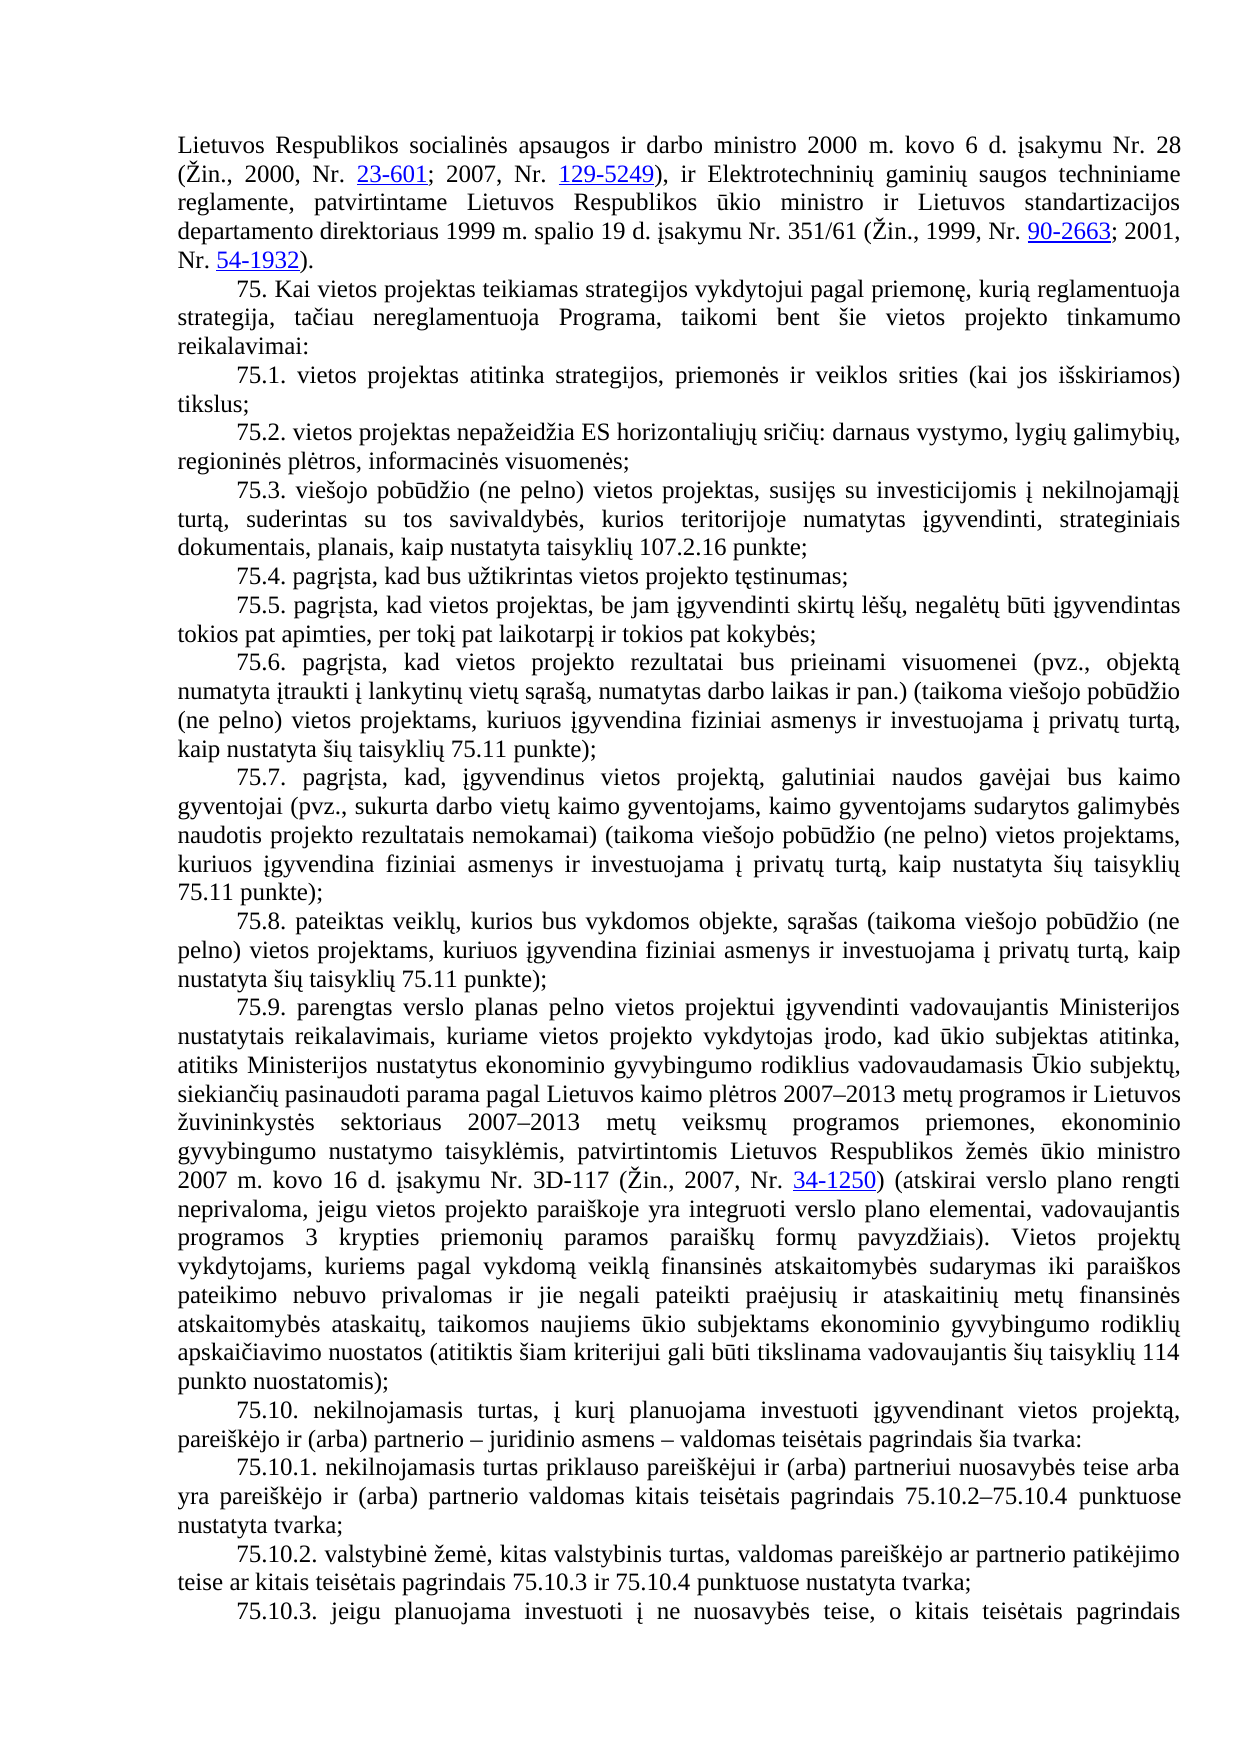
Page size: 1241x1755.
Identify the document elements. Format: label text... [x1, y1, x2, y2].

text 75.7. pagrįsta, kad, įgyvendinus vietos projektą, galutiniai naudos gavėjai bus kaimo gyventojai (pvz., sukurta darbo vietų kaimo gyventojams, kaimo gyventojams sudarytos galimybės naudotis projekto rezultatais nemokamai) (taikoma viešojo pobūdžio (ne pelno) vietos projektams, kuriuos įgyvendina fiziniai asmenys ir investuojama į privatų turtą, kaip nustatyta šių taisyklių 75.11 punkte); [177, 762, 1181, 906]
text 75.8. pateiktas veiklų, kurios bus vykdomos objekte, sąrašas (taikoma viešojo pobūdžio (ne pelno) vietos projektams, kuriuos įgyvendina fiziniai asmenys ir investuojama į privatų turtą, kaip nustatyta šių taisyklių 75.11 punkte); [177, 906, 1181, 992]
text 75.10.2. valstybinė žemė, kitas valstybinis turtas, valdomas pareiškėjo ar partnerio patikėjimo teise ar kitais teisėtais pagrindais 75.10.3 ir 75.10.4 punktuose nustatyta tvarka; [177, 1539, 1181, 1596]
text 75.6. pagrįsta, kad vietos projekto rezultatai bus prieinami visuomenei (pvz., objektą numatyta įtraukti į lankytinų vietų sąrašą, numatytas darbo laikas ir pan.) (taikoma viešojo pobūdžio (ne pelno) vietos projektams, kuriuos įgyvendina fiziniai asmenys ir investuojama į privatų turtą, kaip nustatyta šių taisyklių 75.11 punkte); [177, 647, 1181, 762]
text 75. Kai vietos projektas teikiamas strategijos vykdytojui pagal priemonę, kurią reglamentuoja strategija, tačiau nereglamentuoja Programa, taikomi bent šie vietos projekto tinkamumo reikalavimai: [177, 274, 1181, 360]
text 75.5. pagrįsta, kad vietos projektas, be jam įgyvendinti skirtų lėšų, negalėtų būti įgyvendintas tokios pat apimties, per tokį pat laikotarpį ir tokios pat kokybės; [177, 590, 1181, 647]
text 75.3. viešojo pobūdžio (ne pelno) vietos projektas, susijęs su investicijomis į nekilnojamąjį turtą, suderintas su tos savivaldybės, kurios teritorijoje numatytas įgyvendinti, strateginiais dokumentais, planais, kaip nustatyta taisyklių 107.2.16 punkte; [177, 475, 1181, 561]
text 75.10. nekilnojamasis turtas, į kurį planuojama investuoti įgyvendinant vietos projektą, pareiškėjo ir (arba) partnerio – juridinio asmens – valdomas teisėtais pagrindais šia tvarka: [177, 1395, 1181, 1452]
text 75.9. parengtas verslo planas pelno vietos projektui įgyvendinti vadovaujantis Ministerijos nustatytais reikalavimais, kuriame vietos projekto vykdytojas įrodo, kad ūkio subjektas atitinka, atitiks Ministerijos nustatytus ekonominio gyvybingumo rodiklius vadovaudamasis Ūkio subjektų, siekiančių pasinaudoti parama pagal Lietuvos kaimo plėtros 2007–2013 metų programos ir Lietuvos žuvininkystės sektoriaus 2007–2013 metų veiksmų programos priemones, ekonominio gyvybingumo nustatymo taisyklėmis, patvirtintomis Lietuvos Respublikos žemės ūkio ministro 2007 m. kovo 16 d. įsakymu Nr. 3D-117 (Žin., 2007, Nr. 34-1250) (atskirai verslo plano rengti neprivaloma, jeigu vietos projekto paraiškoje yra integruoti verslo plano elementai, vadovaujantis programos 3 krypties priemonių paramos paraiškų formų pavyzdžiais). Vietos projektų vykdytojams, kuriems pagal vykdomą veiklą finansinės atskaitomybės sudarymas iki paraiškos pateikimo nebuvo privalomas ir jie negali pateikti praėjusių ir ataskaitinių metų finansinės atskaitomybės ataskaitų, taikomos naujiems ūkio subjektams ekonominio gyvybingumo rodiklių apskaičiavimo nuostatos (atitiktis šiam kriterijui gali būti tikslinama vadovaujantis šių taisyklių 114 punkto nuostatomis); [177, 992, 1181, 1395]
text 75.4. pagrįsta, kad bus užtikrintas vietos projekto tęstinumas; [177, 561, 1181, 590]
text 75.10.3. jeigu planuojama investuoti į ne nuosavybės teise, o kitais teisėtais pagrindais [177, 1596, 1181, 1625]
text 75.2. vietos projektas nepažeidžia ES horizontaliųjų sričių: darnaus vystymo, lygių galimybių, regioninės plėtros, informacinės visuomenės; [177, 417, 1181, 475]
text 75.10.1. nekilnojamasis turtas priklauso pareiškėjui ir (arba) partneriui nuosavybės teise arba yra pareiškėjo ir (arba) partnerio valdomas kitais teisėtais pagrindais 75.10.2–75.10.4 punktuose nustatyta tvarka; [177, 1452, 1181, 1539]
text 75.1. vietos projektas atitinka strategijos, priemonės ir veiklos srities (kai jos išskiriamos) tikslus; [177, 360, 1181, 417]
text Lietuvos Respublikos socialinės apsaugos ir darbo ministro 2000 m. kovo 6 d. įsakymu Nr. 28 (Žin., 2000, Nr. 23-601; 2007, Nr. 129-5249), ir Elektrotechninių gaminių saugos techniniame reglamente, patvirtintame Lietuvos Respublikos ūkio ministro ir Lietuvos standartizacijos departamento direktoriaus 1999 m. spalio 19 d. įsakymu Nr. 351/61 (Žin., 1999, Nr. 90-2663; 2001, Nr. 54-1932). [177, 130, 1181, 274]
